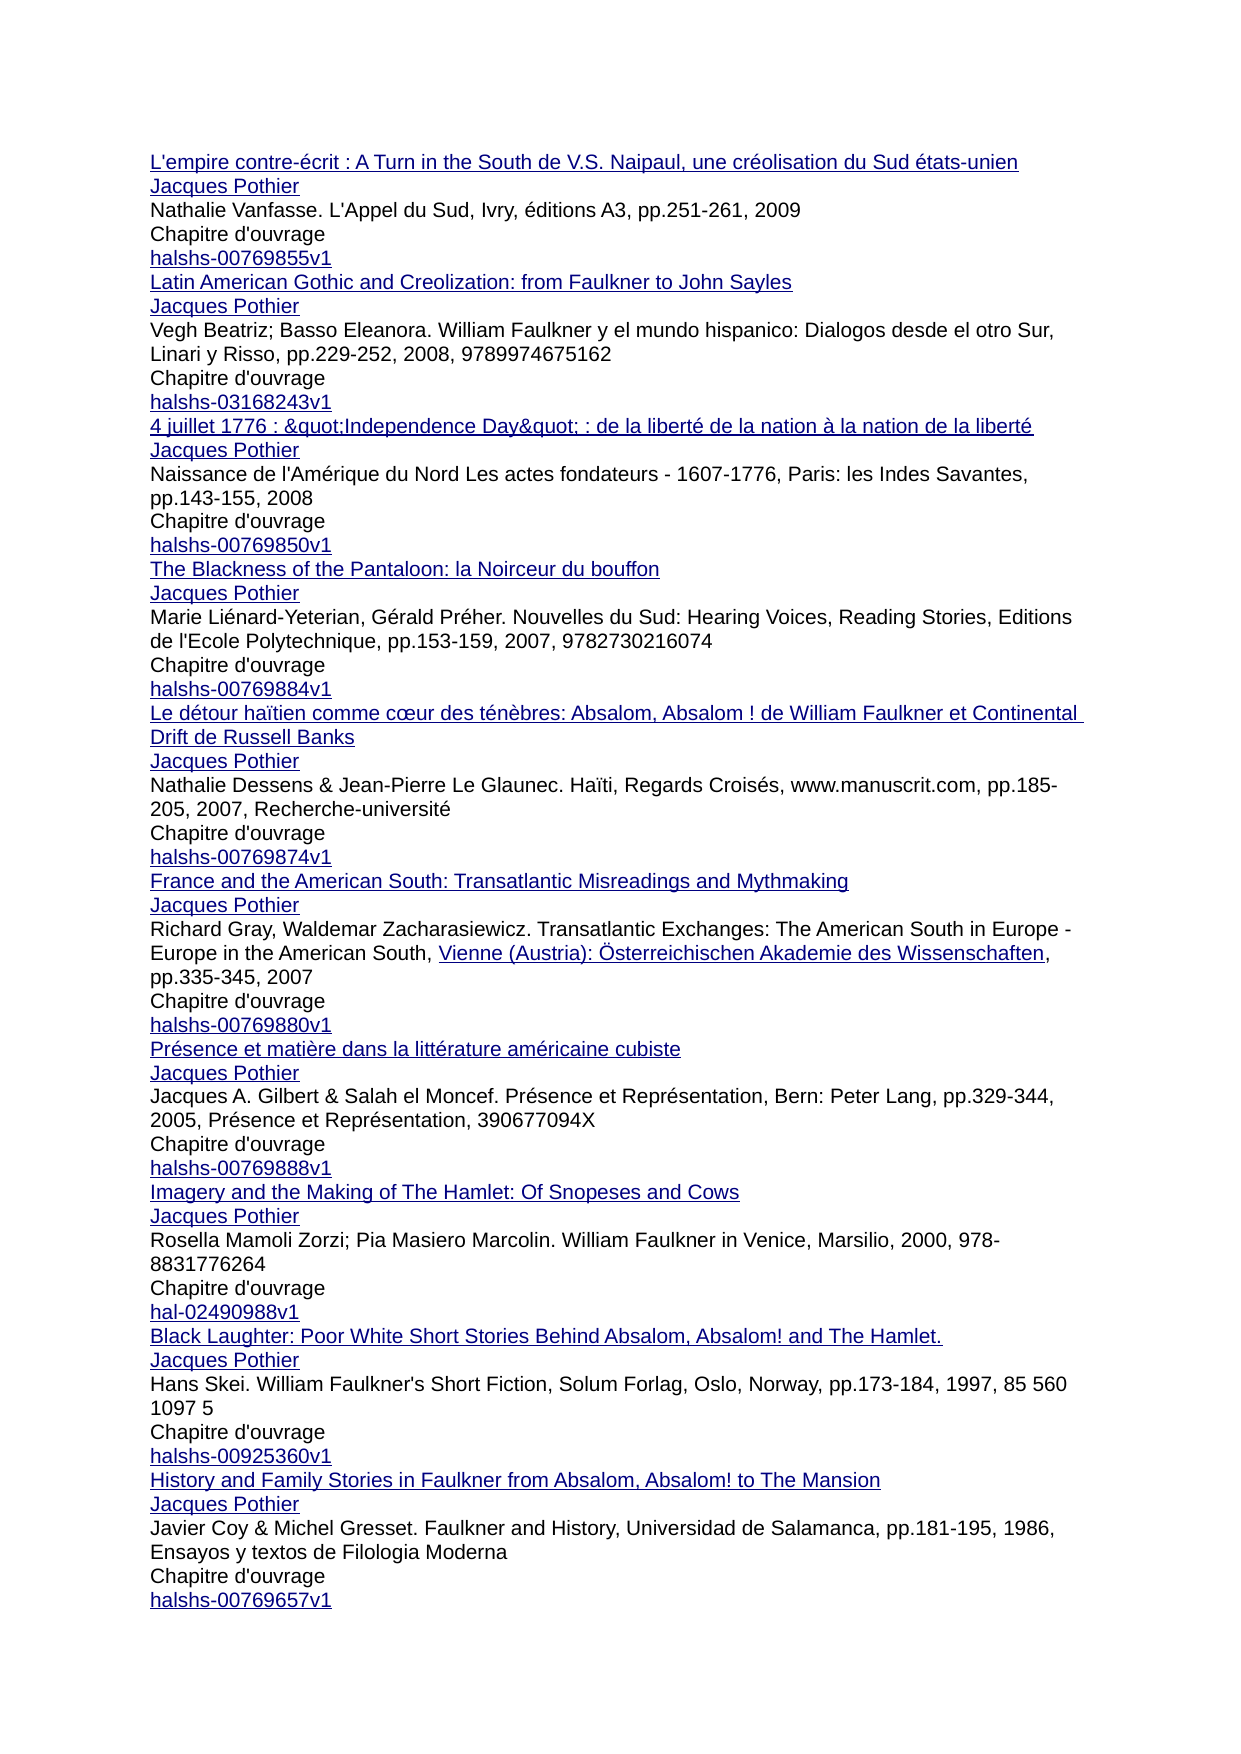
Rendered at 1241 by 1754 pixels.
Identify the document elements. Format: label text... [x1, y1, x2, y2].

table_cell 4 juillet 1776 : &quot;Independence Day&quot; : de la liberté de la nation à la nation de la liberté Jacques Pothier Naissance de l'Amérique du Nord Les actes fondateurs - 1607-1776, Paris: les Indes Savantes, pp.143-155, 2008 Chapitre d'ouvrage halshs-00769850v1 [150, 414, 1090, 557]
table_cell L'empire contre-écrit : A Turn in the South de V.S. Naipaul, une créolisation du Sud états-unien Jacques Pothier Nathalie Vanfasse. L'Appel du Sud, Ivry, éditions A3, pp.251-261, 2009 Chapitre d'ouvrage halshs-00769855v1 [150, 150, 1090, 270]
table_cell The Blackness of the Pantaloon: la Noirceur du bouffon Jacques Pothier Marie Liénard-Yeterian, Gérald Préher. Nouvelles du Sud: Hearing Voices, Reading Stories, Editions de l'Ecole Polytechnique, pp.153-159, 2007, 9782730216074 Chapitre d'ouvrage halshs-00769884v1 [150, 557, 1090, 701]
table_cell Black Laughter: Poor White Short Stories Behind Absalom, Absalom! and The Hamlet. Jacques Pothier Hans Skei. William Faulkner's Short Fiction, Solum Forlag, Oslo, Norway, pp.173-184, 1997, 85 560 1097 5 Chapitre d'ouvrage halshs-00925360v1 [150, 1324, 1090, 1468]
table_cell History and Family Stories in Faulkner from Absalom, Absalom! to The Mansion Jacques Pothier Javier Coy & Michel Gresset. Faulkner and History, Universidad de Salamanca, pp.181-195, 1986, Ensayos y textos de Filologia Moderna Chapitre d'ouvrage halshs-00769657v1 [150, 1468, 1090, 1611]
table_cell France and the American South: Transatlantic Misreadings and Mythmaking Jacques Pothier Richard Gray, Waldemar Zacharasiewicz. Transatlantic Exchanges: The American South in Europe - Europe in the American South, Vienne (Austria): Österreichischen Akademie des Wissenschaften, pp.335-345, 2007 Chapitre d'ouvrage halshs-00769880v1 [150, 869, 1090, 1036]
table_cell Le détour haïtien comme cœur des ténèbres: Absalom, Absalom ! de William Faulkner et Continental Drift de Russell Banks Jacques Pothier Nathalie Dessens & Jean-Pierre Le Glaunec. Haïti, Regards Croisés, www.manuscrit.com, pp.185-205, 2007, Recherche-université Chapitre d'ouvrage halshs-00769874v1 [150, 701, 1090, 869]
table_cell Imagery and the Making of The Hamlet: Of Snopeses and Cows Jacques Pothier Rosella Mamoli Zorzi; Pia Masiero Marcolin. William Faulkner in Venice, Marsilio, 2000, 978-8831776264 Chapitre d'ouvrage hal-02490988v1 [150, 1180, 1090, 1324]
table_cell Latin American Gothic and Creolization: from Faulkner to John Sayles Jacques Pothier Vegh Beatriz; Basso Eleanora. William Faulkner y el mundo hispanico: Dialogos desde el otro Sur, Linari y Risso, pp.229-252, 2008, 9789974675162 Chapitre d'ouvrage halshs-03168243v1 [150, 270, 1090, 413]
table_cell Présence et matière dans la littérature américaine cubiste Jacques Pothier Jacques A. Gilbert & Salah el Moncef. Présence et Représentation, Bern: Peter Lang, pp.329-344, 2005, Présence et Représentation, 390677094X Chapitre d'ouvrage halshs-00769888v1 [150, 1036, 1090, 1180]
